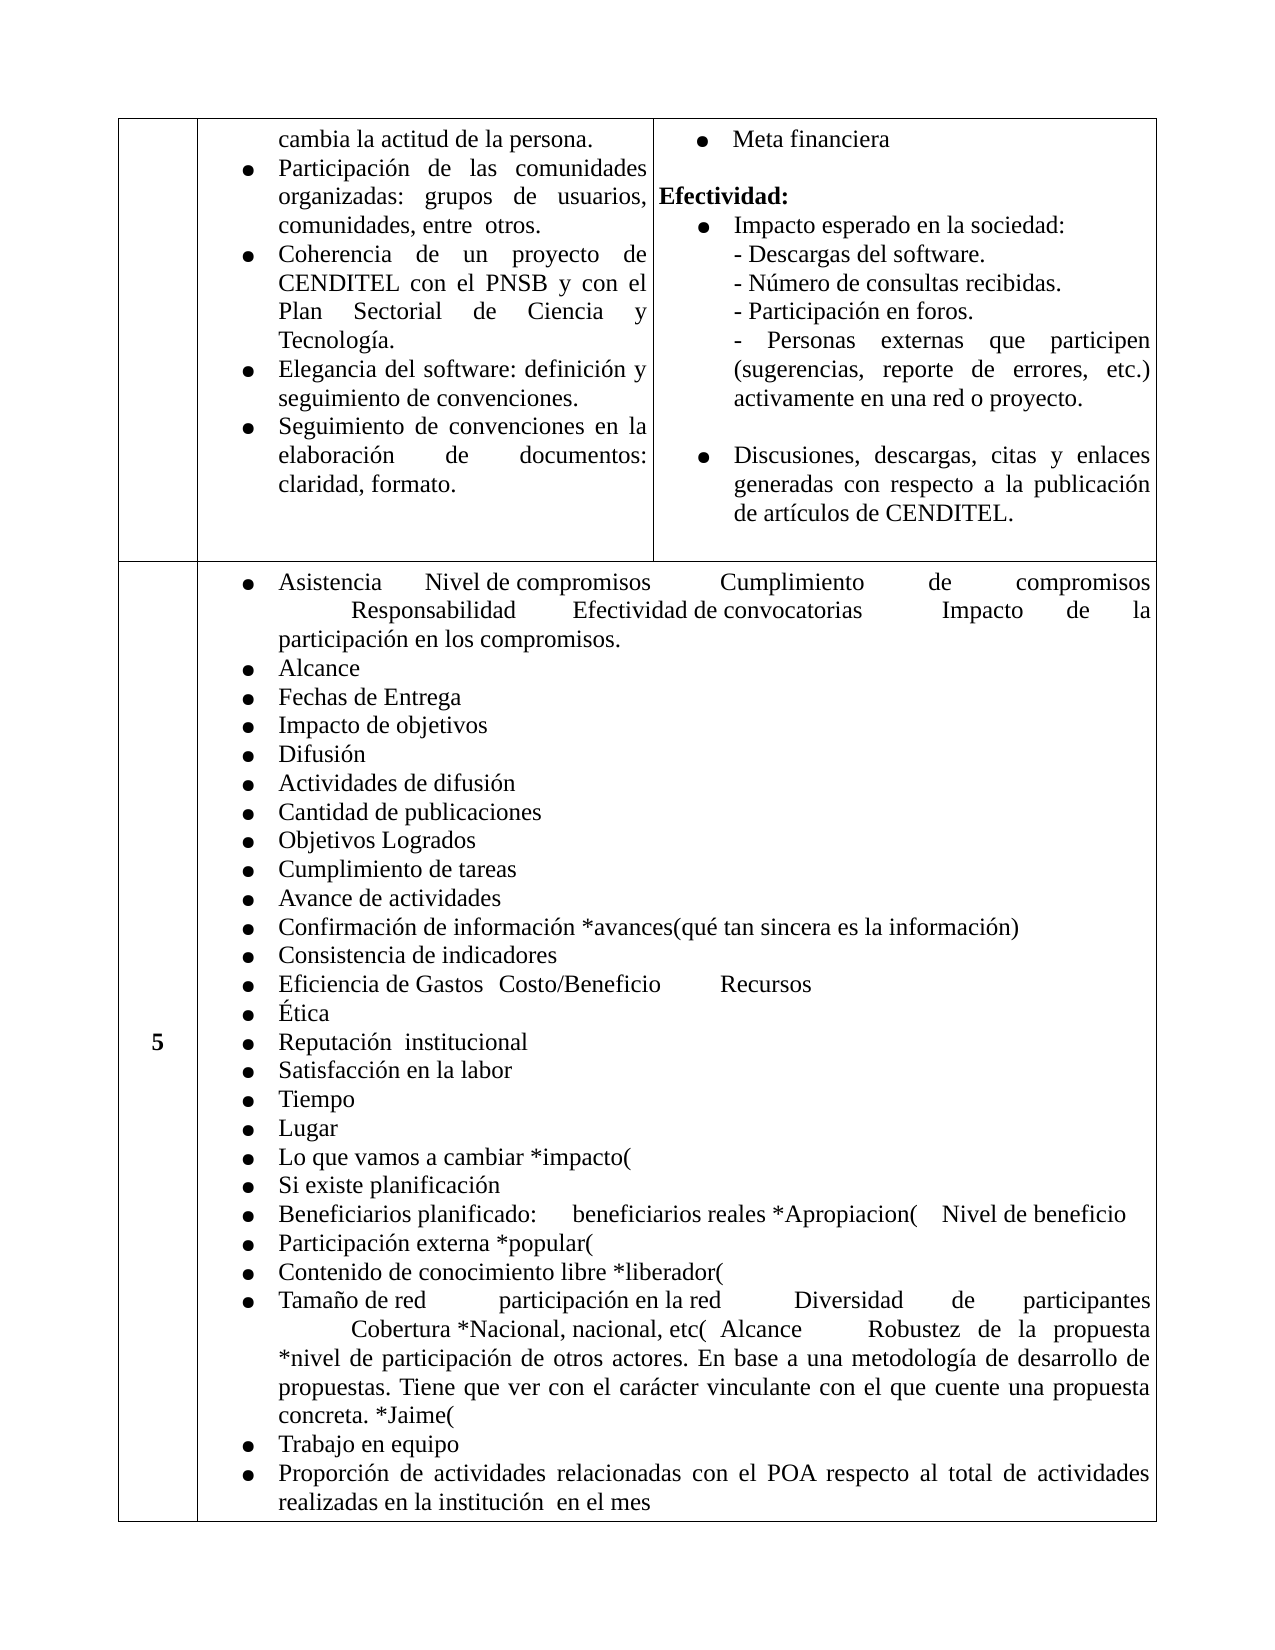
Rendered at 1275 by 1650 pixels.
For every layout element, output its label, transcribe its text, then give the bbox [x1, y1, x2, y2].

table_cell Eficacia: Productos POA. Evaluación del desempeño en cuanto a cumplimiento de las actividades planificadas y otras actividades realizadas adicionalmente. Publicaciones. Eficiencia: Meta financiera Efectividad: Impacto esperado en la sociedad: - Descargas del software. - Número de consultas recibidas. - Participación en foros. - Personas externas que participen (sugerencias, reporte de errores, etc.) activamente en una red o proyecto. Discusiones, descargas, citas y enlaces generadas con respecto a la publicación de artículos de CENDITEL. [654, 119, 1156, 561]
table_cell 5 [119, 562, 197, 1521]
table_cell Cómo una lectura de un seminario contribuye a una red o proyecto. Personas externas que colaboren con el desarrollo del trabajo de una red o proyecto. Cómo el trabajo de una red o proyecto modifica la forma en que se venía haciendo una actividad o cambia la actitud de la persona. Participación de las comunidades organizadas: grupos de usuarios, comunidades, entre otros. Coherencia de un proyecto de CENDITEL con el PNSB y con el Plan Sectorial de Ciencia y Tecnología. Elegancia del software: definición y seguimiento de convenciones. Seguimiento de convenciones en la elaboración de documentos: claridad, formato. [198, 119, 653, 561]
table_cell [119, 119, 197, 561]
table_cell Asistencia Nivel de compromisos Cumplimiento de compromisos Responsabilidad Efectividad de convocatorias Impacto de la participación en los compromisos. Alcance Fechas de Entrega Impacto de objetivos Difusión Actividades de difusión Cantidad de publicaciones Objetivos Logrados Cumplimiento de tareas Avance de actividades Confirmación de información *avances(qué tan sincera es la información) Consistencia de indicadores Eficiencia de Gastos Costo/Beneficio Recursos Ética Reputación institucional Satisfacción en la labor Tiempo Lugar Lo que vamos a cambiar *impacto( Si existe planificación Beneficiarios planificado: beneficiarios reales *Apropiacion( Nivel de beneficio Participación externa *popular( Contenido de conocimiento libre *liberador( Tamaño de red participación en la red Diversidad de participantes Cobertura *Nacional, nacional, etc( Alcance Robustez de la propuesta *nivel de participación de otros actores. En base a una metodología de desarrollo de propuestas. Tiene que ver con el carácter vinculante con el que cuente una propuesta concreta. *Jaime( Trabajo en equipo Proporción de actividades relacionadas con el POA respecto al total de actividades realizadas en la institución en el mes [198, 562, 1156, 1521]
